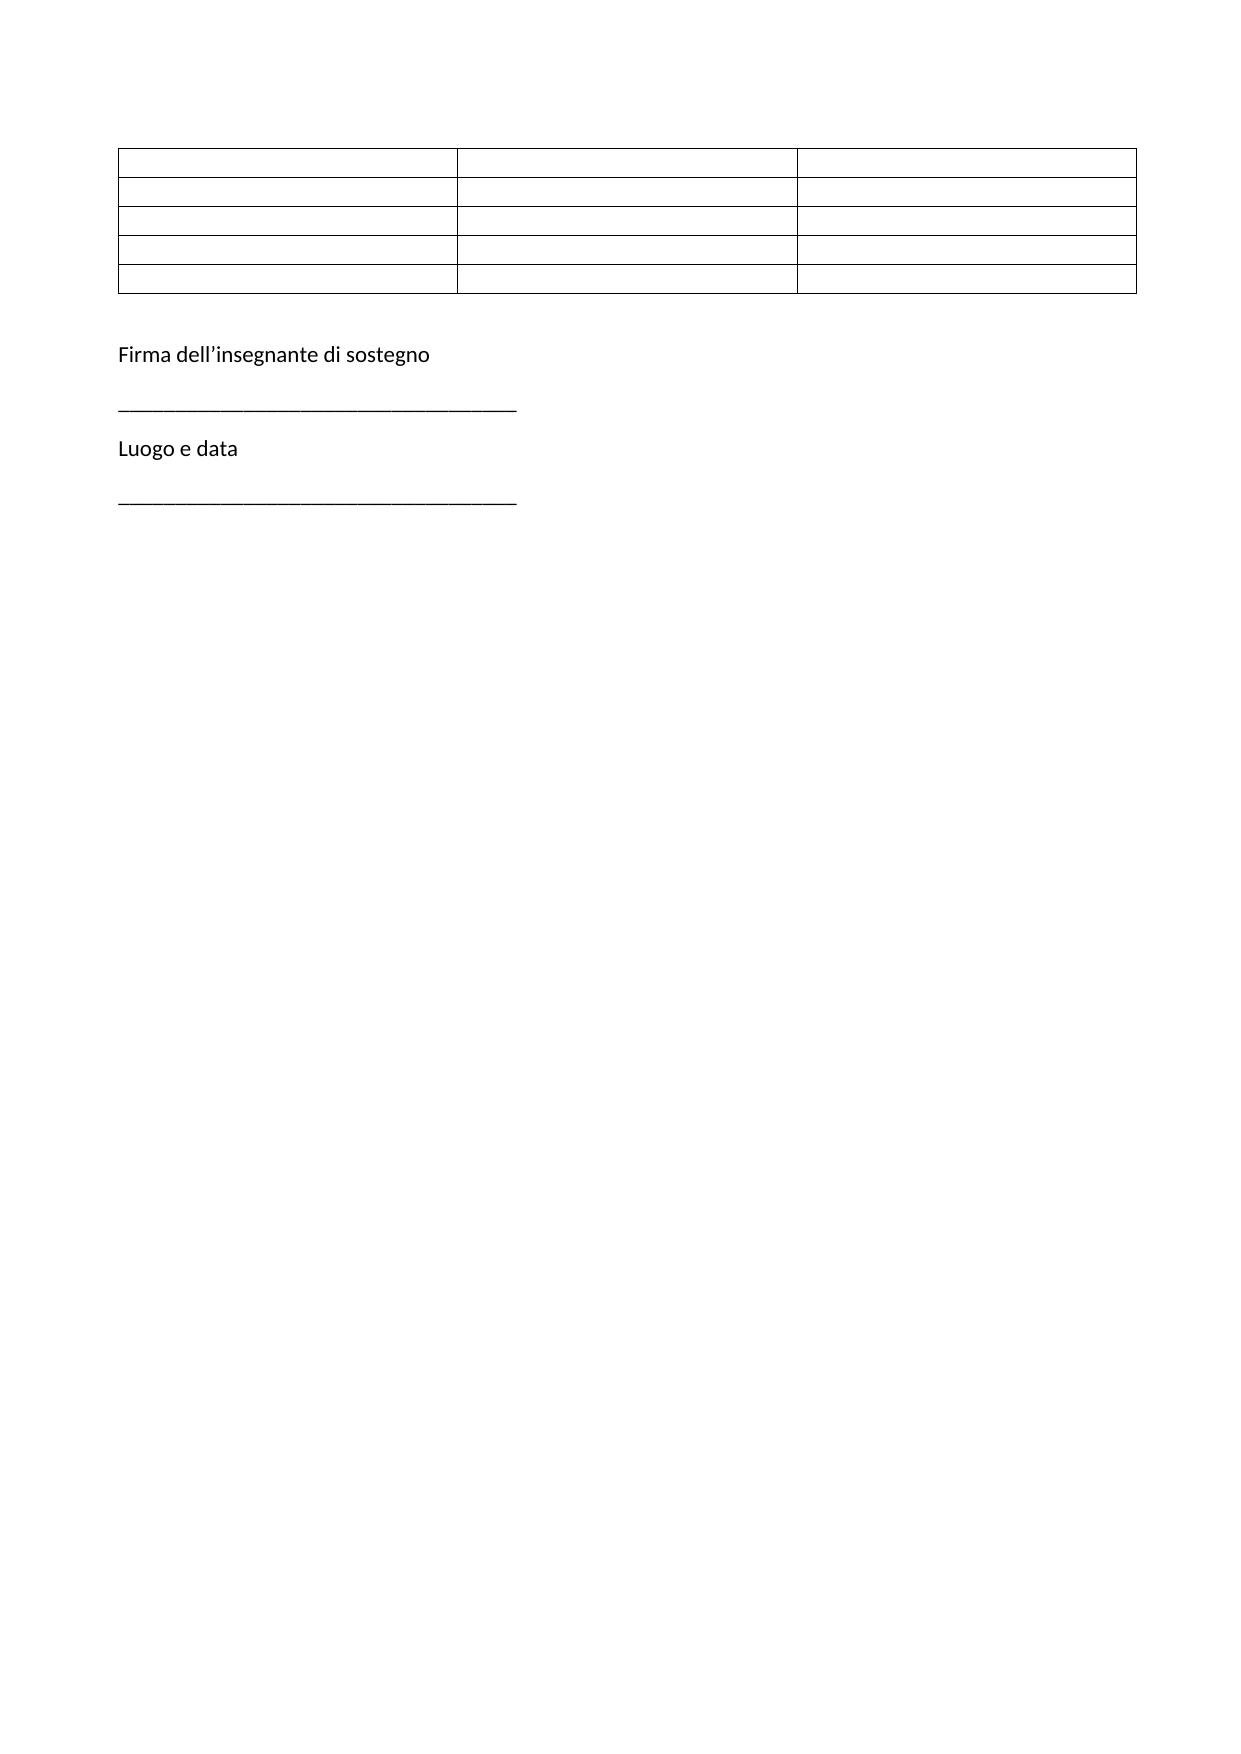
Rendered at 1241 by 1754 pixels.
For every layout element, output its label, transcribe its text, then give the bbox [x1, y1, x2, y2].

table_cell [458, 149, 797, 177]
table_cell [119, 207, 457, 235]
table_cell [119, 178, 457, 206]
table_cell [458, 236, 797, 264]
table_cell [798, 265, 1136, 293]
table_cell [119, 149, 457, 177]
table_cell [458, 178, 797, 206]
table_cell [119, 265, 457, 293]
table_cell [798, 236, 1136, 264]
table_cell [458, 265, 797, 293]
table_cell [798, 149, 1136, 177]
table_cell [119, 236, 457, 264]
table_cell [458, 207, 797, 235]
text Luogo e data [118, 434, 1122, 462]
text ___________________________________ [118, 387, 1122, 415]
text Firma dell’insegnante di sostegno [118, 341, 1122, 368]
table_cell [798, 207, 1136, 235]
text ___________________________________ [118, 480, 1122, 508]
table_cell [798, 178, 1136, 206]
